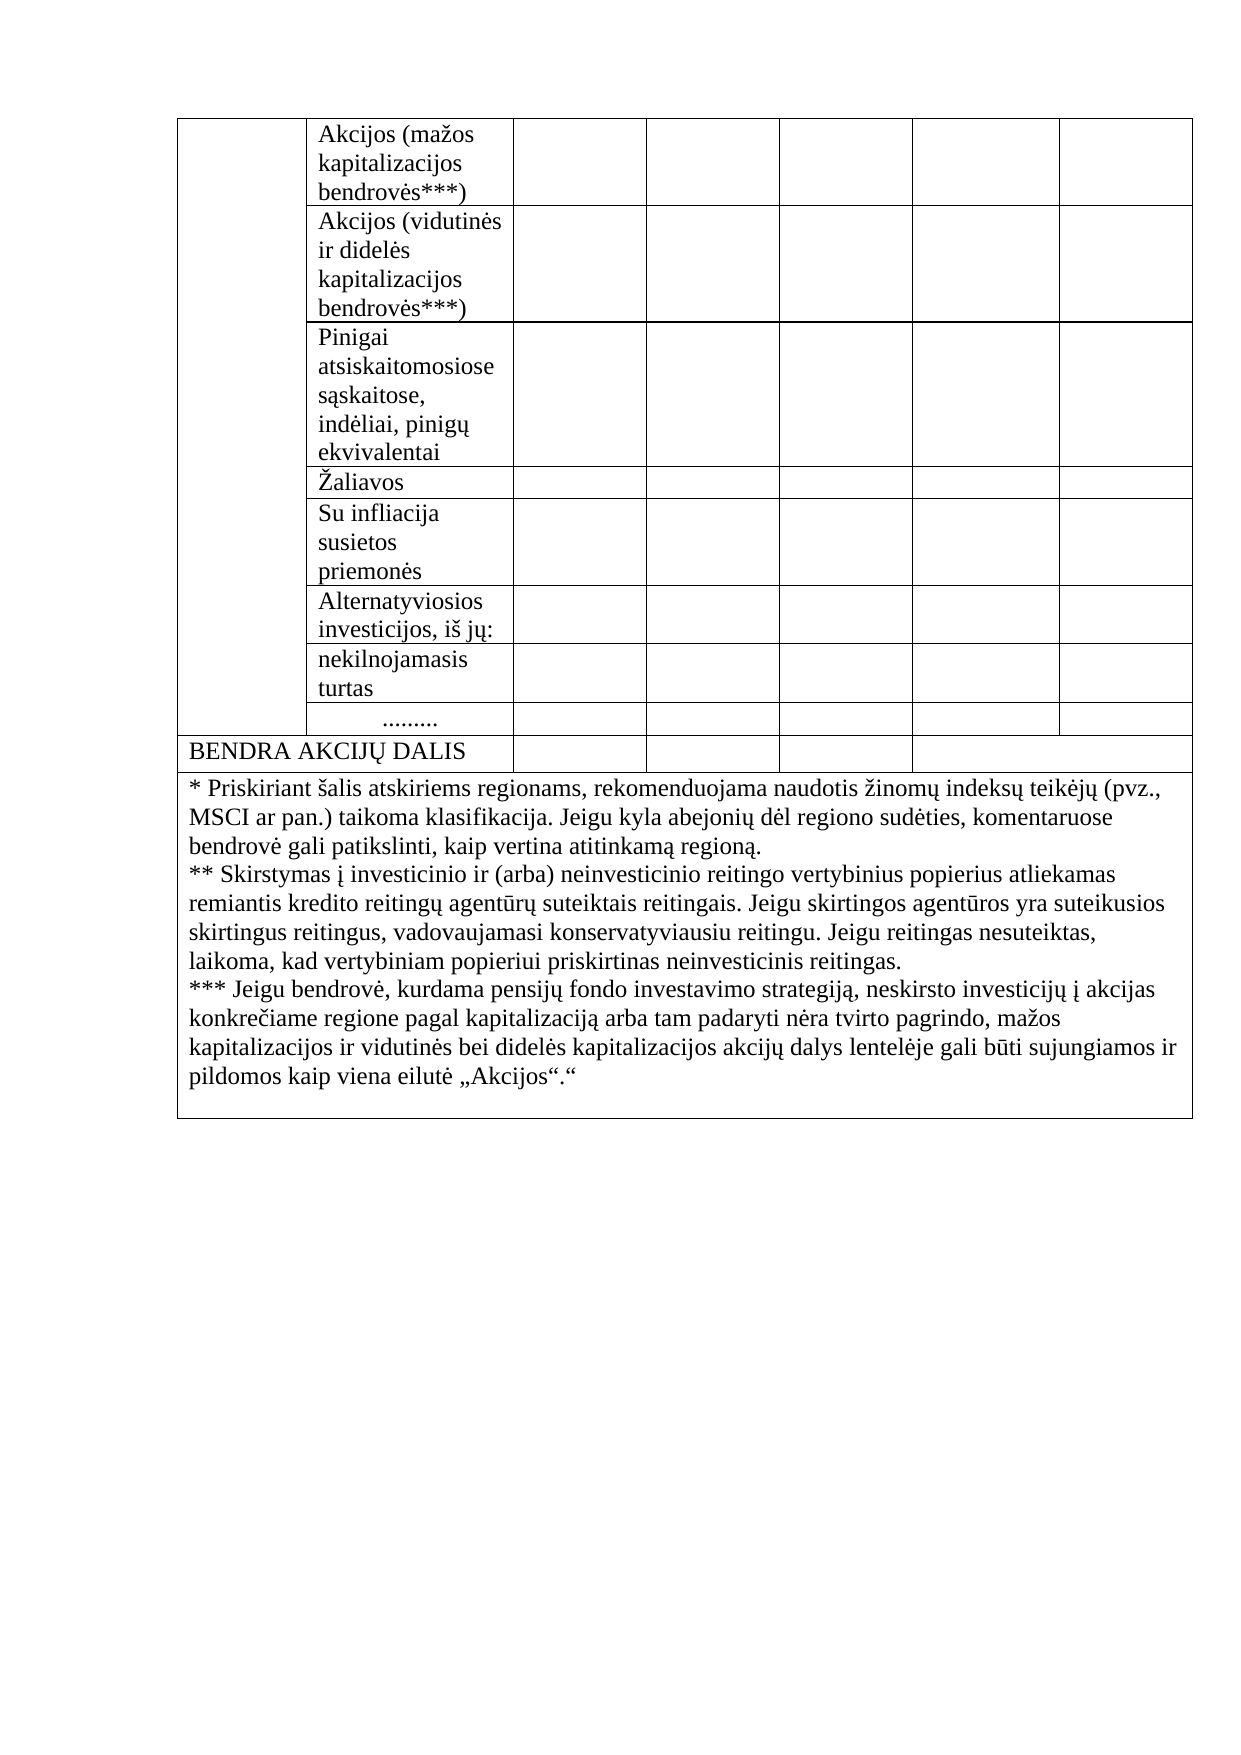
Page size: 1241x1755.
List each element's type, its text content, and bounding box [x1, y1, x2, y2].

table_cell [913, 703, 1059, 735]
table_cell Žaliavos [307, 467, 513, 497]
table_cell [647, 119, 779, 205]
table_cell [178, 119, 306, 735]
table_cell nekilnojamasis turtas [307, 644, 513, 702]
table_cell [647, 736, 779, 772]
table_cell [514, 323, 646, 466]
table_cell [647, 703, 779, 735]
table_cell [780, 206, 912, 321]
table_cell [780, 736, 912, 772]
table_cell Alternatyviosios investicijos, iš jų: [307, 586, 513, 643]
table_cell [514, 703, 646, 735]
table_cell [780, 467, 912, 497]
table_cell [1060, 323, 1192, 466]
table_cell [514, 499, 646, 585]
table_cell [913, 586, 1059, 643]
table_cell [1060, 703, 1192, 735]
table_cell [1060, 644, 1192, 702]
table_cell [1060, 119, 1192, 205]
table_cell [514, 586, 646, 643]
table_cell Akcijos (vidutinės ir didelės kapitalizacijos bendrovės***) [307, 206, 513, 321]
table_cell Su infliacija susietos priemonės [307, 499, 513, 585]
table_cell [514, 206, 646, 321]
table_cell BENDRA AKCIJŲ DALIS [178, 736, 513, 772]
table_cell [1060, 499, 1192, 585]
table_cell [913, 119, 1059, 205]
table_cell [780, 586, 912, 643]
table_cell [913, 323, 1059, 466]
table_cell [1060, 586, 1192, 643]
table_cell [780, 644, 912, 702]
table_cell [647, 206, 779, 321]
table_cell [913, 206, 1059, 321]
table_cell [913, 736, 1192, 772]
table_cell [913, 467, 1059, 497]
table_cell Akcijos (mažos kapitalizacijos bendrovės***) [307, 119, 513, 205]
table_cell * Priskiriant šalis atskiriems regionams, rekomenduojama naudotis žinomų indeksų teikėjų (pvz., MSCI ar pan.) taikoma klasifikacija. Jeigu kyla abejonių dėl regiono sudėties, komentaruose bendrovė gali patikslinti, kaip vertina atitinkamą regioną. ** Skirstymas į investicinio ir (arba) neinvesticinio reitingo vertybinius popierius atliekamas remiantis kredito reitingų agentūrų suteiktais reitingais. Jeigu skirtingos agentūros yra suteikusios skirtingus reitingus, vadovaujamasi konservatyviausiu reitingu. Jeigu reitingas nesuteiktas, laikoma, kad vertybiniam popieriui priskirtinas neinvesticinis reitingas. *** Jeigu bendrovė, kurdama pensijų fondo investavimo strategiją, neskirsto investicijų į akcijas konkrečiame regione pagal kapitalizaciją arba tam padaryti nėra tvirto pagrindo, mažos kapitalizacijos ir vidutinės bei didelės kapitalizacijos akcijų dalys lentelėje gali būti sujungiamos ir pildomos kaip viena eilutė „Akcijos“.“ [178, 773, 1192, 1118]
table_cell [647, 499, 779, 585]
table_cell [1060, 206, 1192, 321]
table_cell [647, 644, 779, 702]
table_cell [647, 323, 779, 466]
table_cell [780, 323, 912, 466]
table_cell [514, 644, 646, 702]
table_cell [647, 467, 779, 497]
table_cell [913, 644, 1059, 702]
table_cell [780, 119, 912, 205]
table_cell [514, 467, 646, 497]
table_cell [780, 703, 912, 735]
table_cell ......... [307, 703, 513, 735]
table_cell [1060, 467, 1192, 497]
table_cell [913, 499, 1059, 585]
table_cell [514, 736, 646, 772]
table_cell Pinigai atsiskaitomosiose sąskaitose, indėliai, pinigų ekvivalentai [307, 323, 513, 466]
table_cell [647, 586, 779, 643]
table_cell [514, 119, 646, 205]
table_cell [780, 499, 912, 585]
